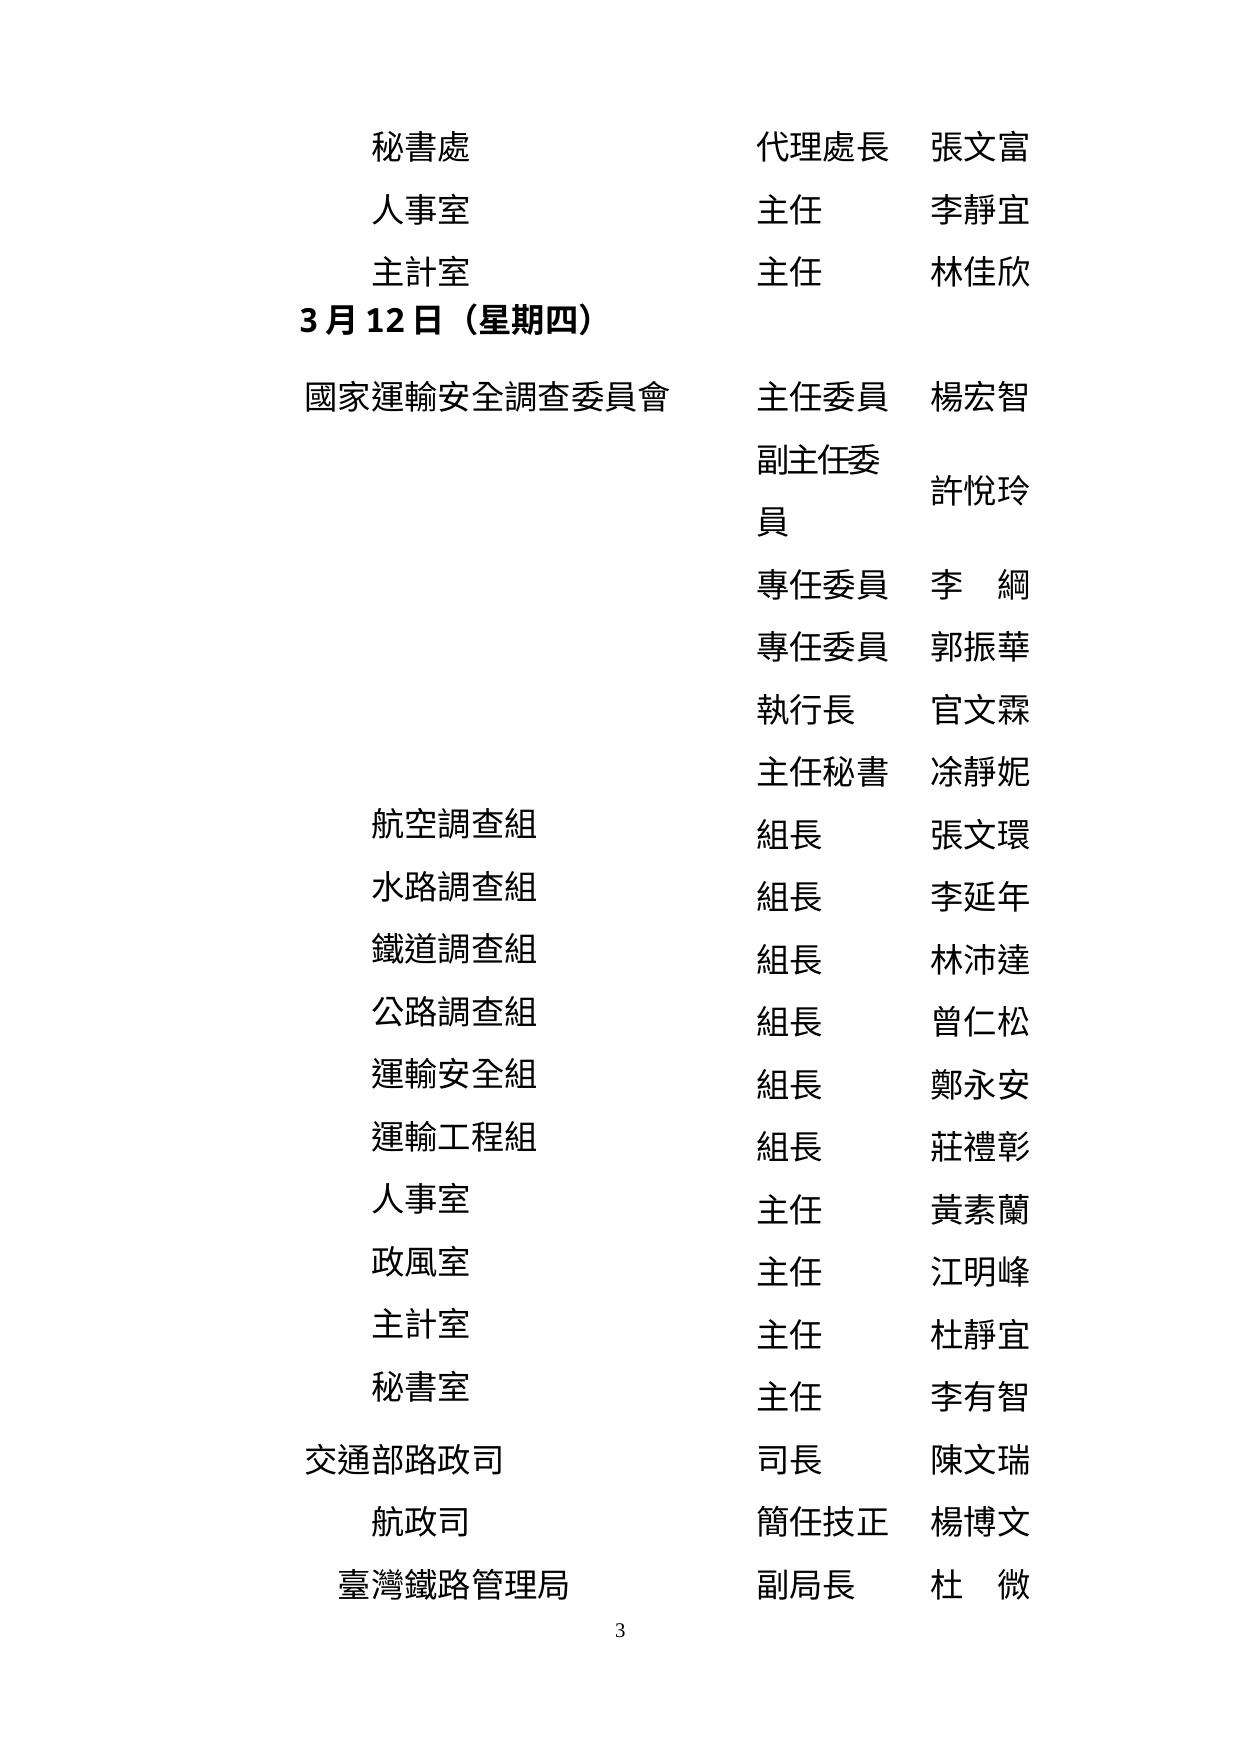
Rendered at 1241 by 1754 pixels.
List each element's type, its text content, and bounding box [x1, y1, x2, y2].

table_cell 專任委員 [744, 541, 921, 603]
table_cell 林佳欣 [921, 228, 1039, 291]
table_cell 曾仁松 [921, 978, 1039, 1041]
table_cell 官文霖 [921, 666, 1039, 728]
table_cell 江明峰 [921, 1228, 1039, 1291]
table_cell 張文富 [921, 103, 1039, 166]
table_cell 黃素蘭 [921, 1166, 1039, 1228]
table_cell 運輸安全組 [301, 1041, 744, 1103]
table_cell 航空調查組 [301, 791, 744, 853]
table_cell 主任 [744, 1353, 921, 1416]
table_cell 水路調查組 [301, 853, 744, 916]
table_cell [301, 666, 744, 728]
table_cell 執行長 [744, 666, 921, 728]
table_cell 李有智 [921, 1353, 1039, 1416]
table_cell 主任 [744, 1166, 921, 1228]
table_cell 莊禮彰 [921, 1103, 1039, 1166]
table_cell 凃靜妮 [921, 728, 1039, 791]
table_cell 鄭永安 [921, 1041, 1039, 1103]
table_cell 交通部路政司 [301, 1416, 744, 1478]
table_cell 李 綱 [921, 541, 1039, 603]
table_header 楊宏智 [921, 353, 1039, 416]
table_cell 人事室 [301, 1166, 744, 1228]
table_cell 代理處長 [744, 103, 921, 166]
table_cell 主計室 [301, 228, 744, 291]
table_cell 林沛達 [921, 916, 1039, 978]
table_cell 主任 [744, 1228, 921, 1291]
table_cell 李靜宜 [921, 166, 1039, 228]
table_cell [1040, 166, 1172, 228]
table_cell 組長 [744, 1103, 921, 1166]
table_cell 組長 [744, 853, 921, 916]
table_cell [301, 416, 744, 541]
table_cell 鐵道調查組 [301, 916, 744, 978]
table_cell 楊博文 [921, 1478, 1039, 1541]
table_cell 運輸工程組 [301, 1103, 744, 1166]
table_cell 郭振華 [921, 603, 1039, 666]
table_cell 秘書處 [301, 103, 744, 166]
table_cell [1040, 103, 1172, 166]
table_cell [301, 728, 744, 791]
table_cell 主任秘書 [744, 728, 921, 791]
table_cell 副主任委員 [744, 416, 921, 541]
table_cell 杜靜宜 [921, 1291, 1039, 1353]
table_cell 簡任技正 [744, 1478, 921, 1541]
table_cell 主任 [744, 228, 921, 291]
table_cell 組長 [744, 916, 921, 978]
text 3月12日（星期四） [136, 291, 1104, 343]
table_header 國家運輸安全調查委員會 [301, 353, 744, 416]
table_cell 司長 [744, 1416, 921, 1478]
table_cell 人事室 [301, 166, 744, 228]
table_cell [1040, 228, 1172, 291]
table_cell 專任委員 [744, 603, 921, 666]
table_cell 許悅玲 [921, 416, 1039, 541]
table_cell 杜 微 [921, 1541, 1039, 1603]
table_cell 公路調查組 [301, 978, 744, 1041]
table_cell 組長 [744, 978, 921, 1041]
table_cell 陳文瑞 [921, 1416, 1039, 1478]
table_cell 主計室 [301, 1291, 744, 1353]
table_cell 主任 [744, 166, 921, 228]
table_cell 主任 [744, 1291, 921, 1353]
table_cell [301, 541, 744, 603]
table_cell 秘書室 [301, 1353, 744, 1416]
table_cell 李延年 [921, 853, 1039, 916]
table_cell 組長 [744, 1041, 921, 1103]
table_cell 航政司 [301, 1478, 744, 1541]
table_cell 張文環 [921, 791, 1039, 853]
table_cell 副局長 [744, 1541, 921, 1603]
table_cell 組長 [744, 791, 921, 853]
table_cell [301, 603, 744, 666]
table_cell 政風室 [301, 1228, 744, 1291]
table_header 主任委員 [744, 353, 921, 416]
table_cell 臺灣鐵路管理局 [301, 1541, 744, 1603]
